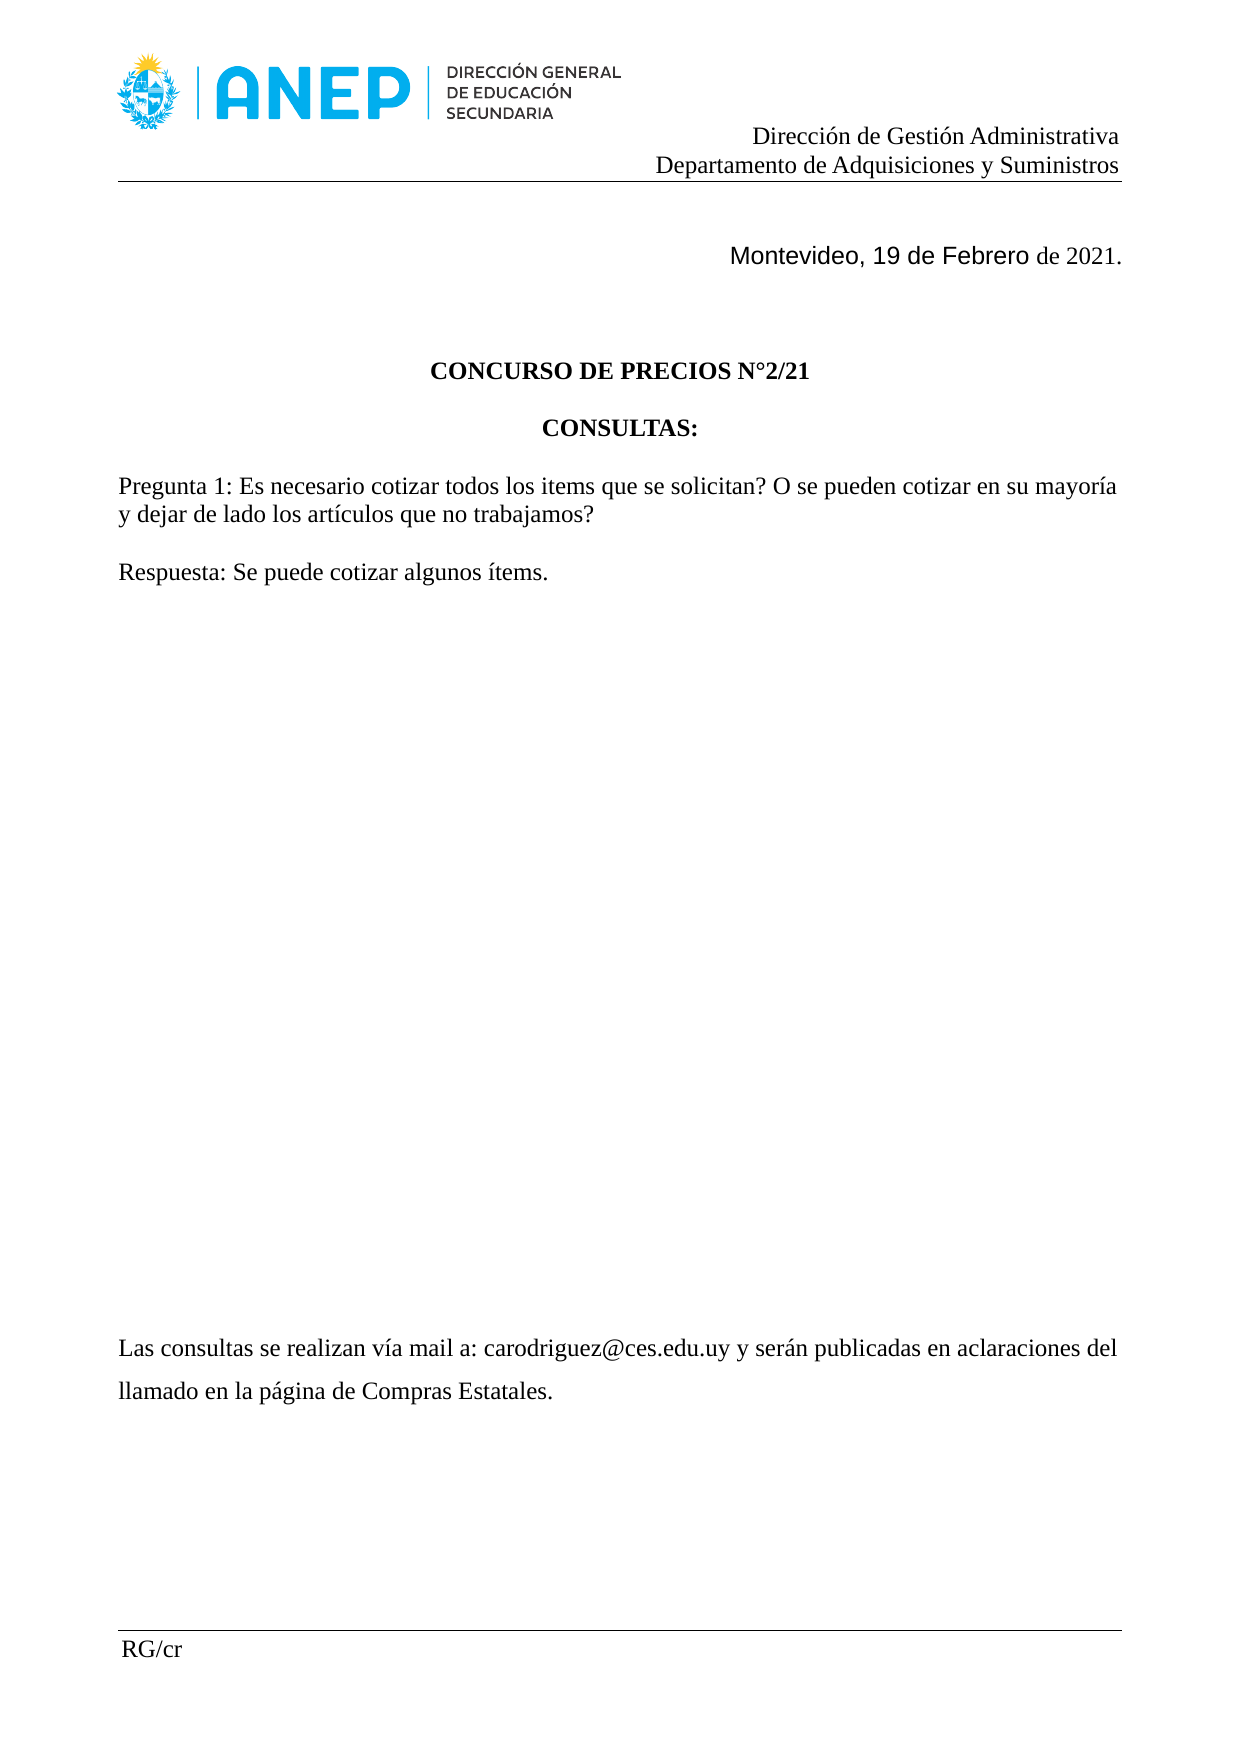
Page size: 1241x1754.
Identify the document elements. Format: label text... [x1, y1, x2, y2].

text CONSULTAS: [118, 413, 1122, 442]
text CONCURSO DE PRECIOS N°2/21 [118, 356, 1122, 384]
picture [84, 22, 659, 161]
text Pregunta 1: Es necesario cotizar todos los items que se solicitan? O se pueden cotizar en su mayoría y dejar de lado los artículos que no trabajamos? [118, 471, 1122, 528]
text Montevideo, 19 de Febrero de 2021. [118, 241, 1122, 269]
text Respuesta: Se puede cotizar algunos ítems. [118, 557, 1122, 586]
list Las consultas se realizan vía mail a: carodriguez@ces.edu.uy y serán publicadas en aclaraciones del llamado en la página de Compras Estatales. [118, 1333, 1122, 1405]
